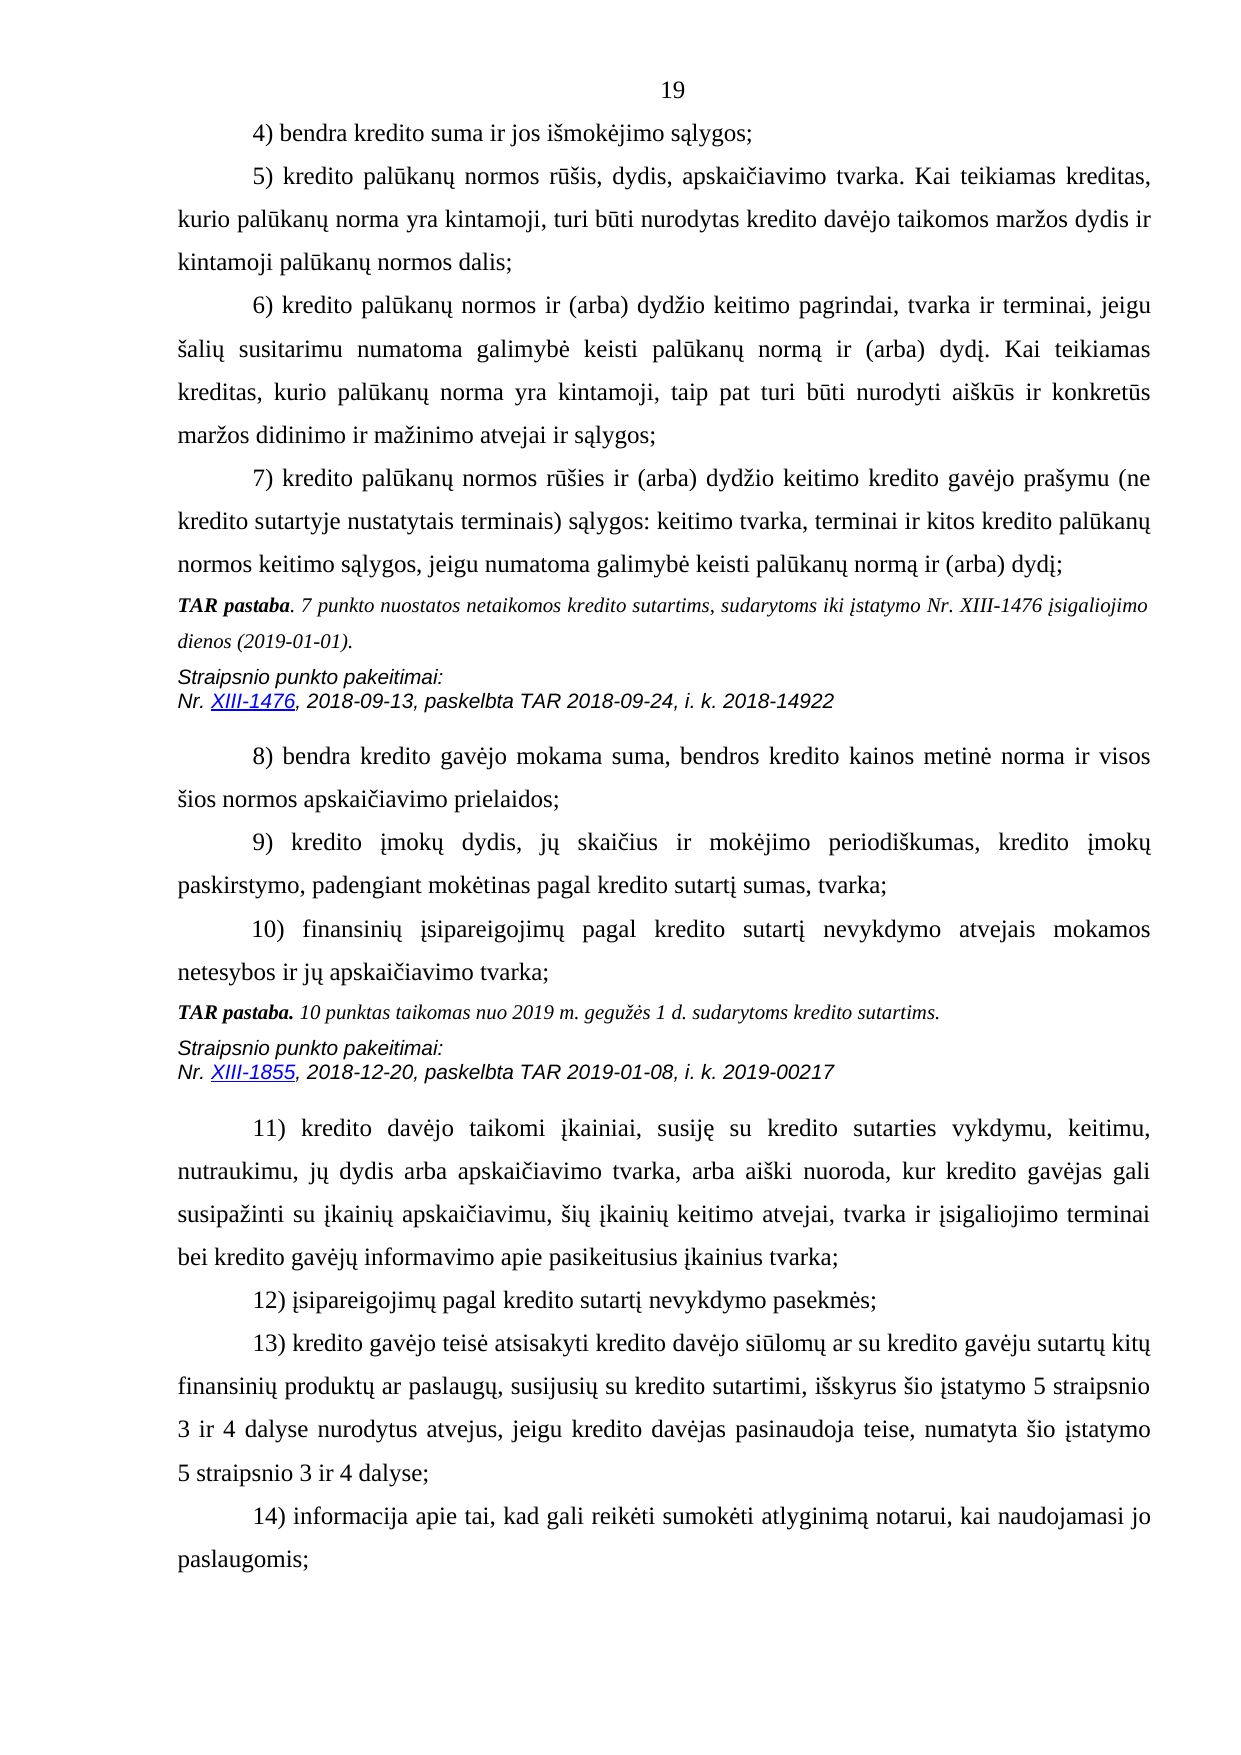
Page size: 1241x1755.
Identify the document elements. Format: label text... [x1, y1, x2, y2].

text 11) kredito davėjo taikomi įkainiai, susiję su kredito sutarties vykdymu, keitimu, nutraukimu, jų dydis arba apskaičiavimo tvarka, arba aiški nuoroda, kur kredito gavėjas gali susipažinti su įkainių apskaičiavimu, šių įkainių keitimo atvejai, tvarka ir įsigaliojimo terminai bei kredito gavėjų informavimo apie pasikeitusius įkainius tvarka; [177, 1113, 1152, 1271]
text 13) kredito gavėjo teisė atsisakyti kredito davėjo siūlomų ar su kredito gavėju sutartų kitų finansinių produktų ar paslaugų, susijusių su kredito sutartimi, išskyrus šio įstatymo 5 straipsnio 3 ir 4 dalyse nurodytus atvejus, jeigu kredito davėjas pasinaudoja teise, numatyta šio įstatymo 5 straipsnio 3 ir 4 dalyse; [177, 1328, 1152, 1486]
text Straipsnio punkto pakeitimai: [177, 1036, 1152, 1060]
text 12) įsipareigojimų pagal kredito sutartį nevykdymo pasekmės; [177, 1285, 1152, 1314]
text TAR pastaba. 7 punkto nuostatos netaikomos kredito sutartims, sudarytoms iki įstatymo Nr. XIII-1476 įsigaliojimo dienos (2019-01-01). [177, 592, 1152, 653]
text 5) kredito palūkanų normos rūšis, dydis, apskaičiavimo tvarka. Kai teikiamas kreditas, kurio palūkanų norma yra kintamoji, turi būti nurodytas kredito davėjo taikomos maržos dydis ir kintamoji palūkanų normos dalis; [177, 161, 1152, 276]
text 9) kredito įmokų dydis, jų skaičius ir mokėjimo periodiškumas, kredito įmokų paskirstymo, padengiant mokėtinas pagal kredito sutartį sumas, tvarka; [177, 827, 1152, 899]
text 4) bendra kredito suma ir jos išmokėjimo sąlygos; [177, 118, 1152, 147]
text Nr. XIII-1855, 2018-12-20, paskelbta TAR 2019-01-08, i. k. 2019-00217 [177, 1060, 1152, 1084]
text Straipsnio punkto pakeitimai: [177, 664, 1152, 688]
text TAR pastaba. 10 punktas taikomas nuo 2019 m. gegužės 1 d. sudarytoms kredito sutartims. [177, 1000, 1152, 1024]
text 6) kredito palūkanų normos ir (arba) dydžio keitimo pagrindai, tvarka ir terminai, jeigu šalių susitarimu numatoma galimybė keisti palūkanų normą ir (arba) dydį. Kai teikiamas kreditas, kurio palūkanų norma yra kintamoji, taip pat turi būti nurodyti aiškūs ir konkretūs maržos didinimo ir mažinimo atvejai ir sąlygos; [177, 291, 1152, 449]
text Nr. XIII-1476, 2018-09-13, paskelbta TAR 2018-09-24, i. k. 2018-14922 [177, 688, 1152, 712]
text 8) bendra kredito gavėjo mokama suma, bendros kredito kainos metinė norma ir visos šios normos apskaičiavimo prielaidos; [177, 741, 1152, 813]
text 10) finansinių įsipareigojimų pagal kredito sutartį nevykdymo atvejais mokamos netesybos ir jų apskaičiavimo tvarka; [177, 914, 1152, 986]
text 7) kredito palūkanų normos rūšies ir (arba) dydžio keitimo kredito gavėjo prašymu (ne kredito sutartyje nustatytais terminais) sąlygos: keitimo tvarka, terminai ir kitos kredito palūkanų normos keitimo sąlygos, jeigu numatoma galimybė keisti palūkanų normą ir (arba) dydį; [177, 463, 1152, 578]
text 14) informacija apie tai, kad gali reikėti sumokėti atlyginimą notarui, kai naudojamasi jo paslaugomis; [177, 1501, 1152, 1573]
